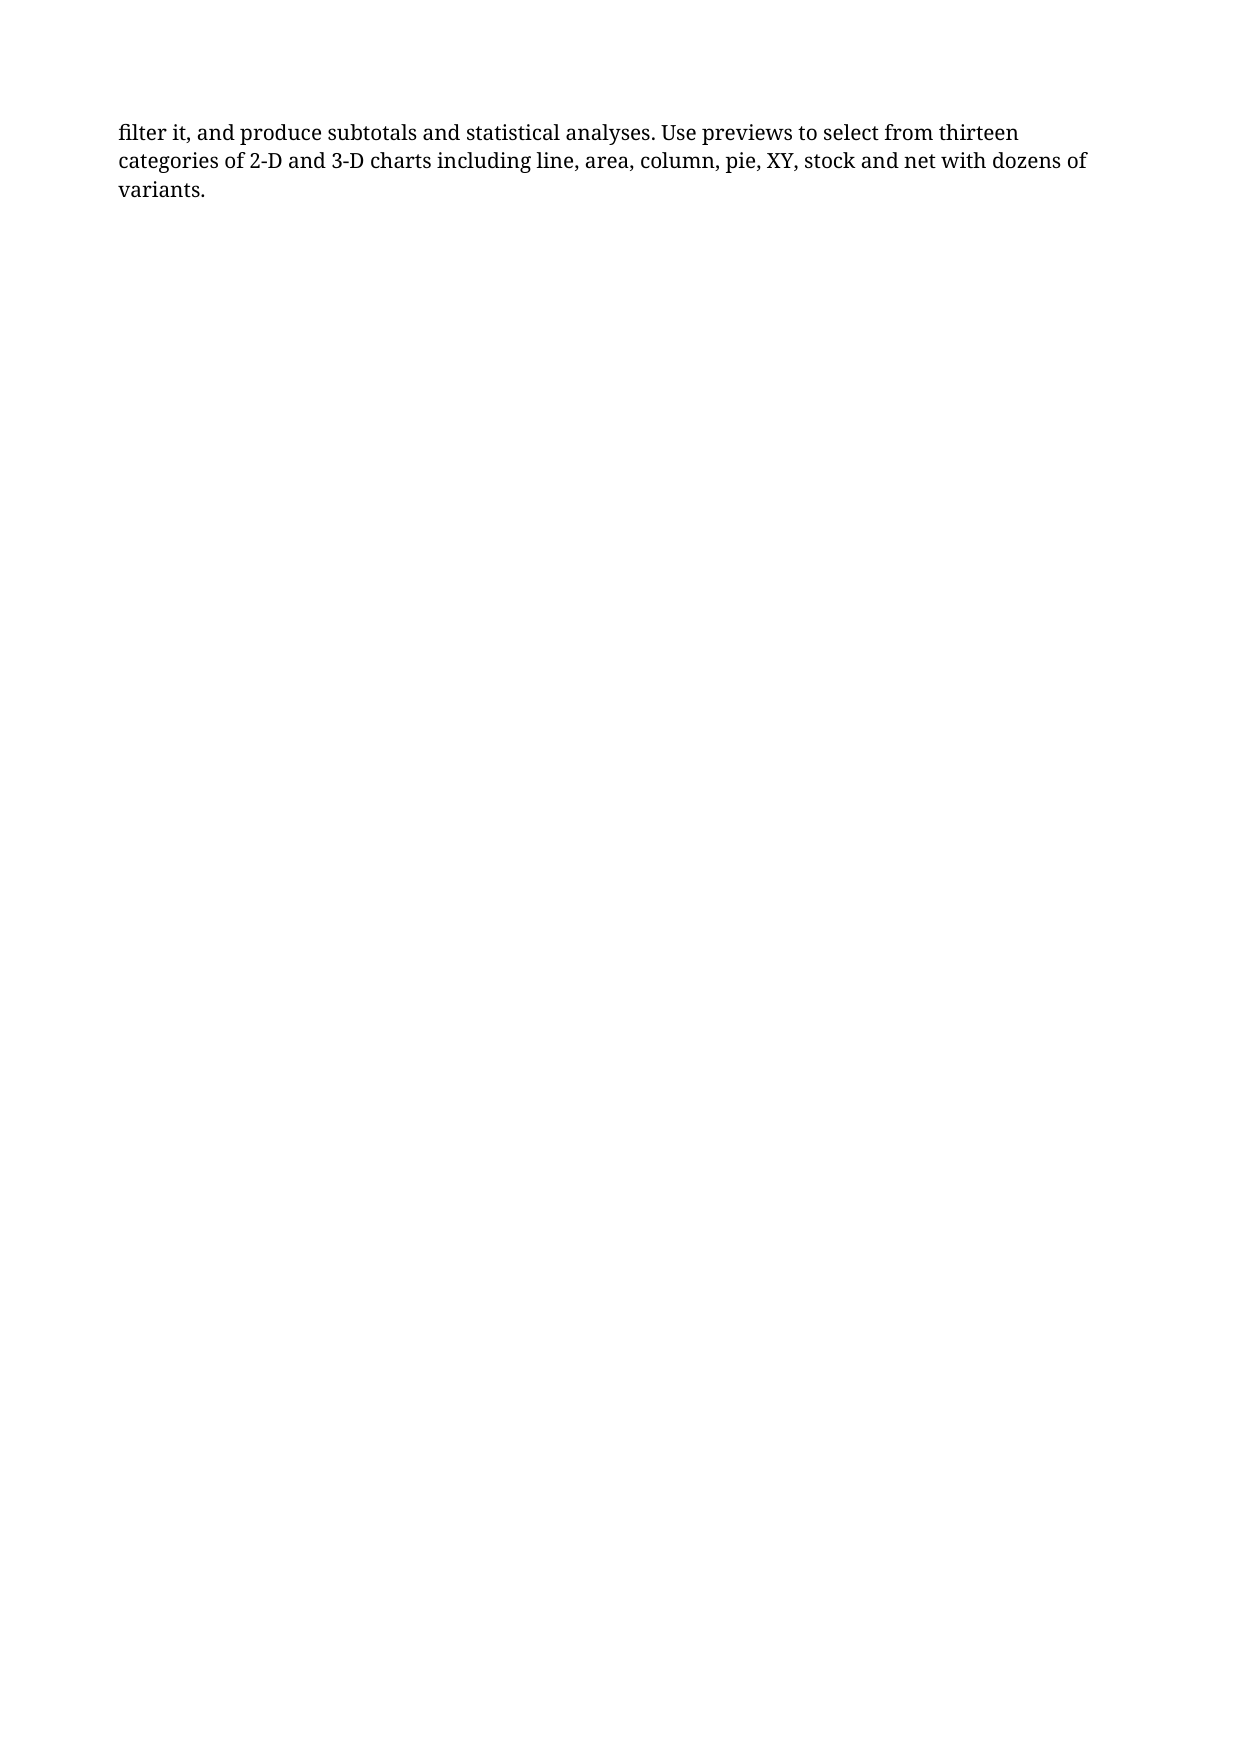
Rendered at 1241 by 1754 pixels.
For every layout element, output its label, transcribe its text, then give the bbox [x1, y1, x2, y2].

text filter it, and produce subtotals and statistical analyses. Use previews to select from thirteen categories of 2-D and 3-D charts including line, area, column, pie, XY, stock and net with dozens of variants. [118, 118, 1122, 203]
